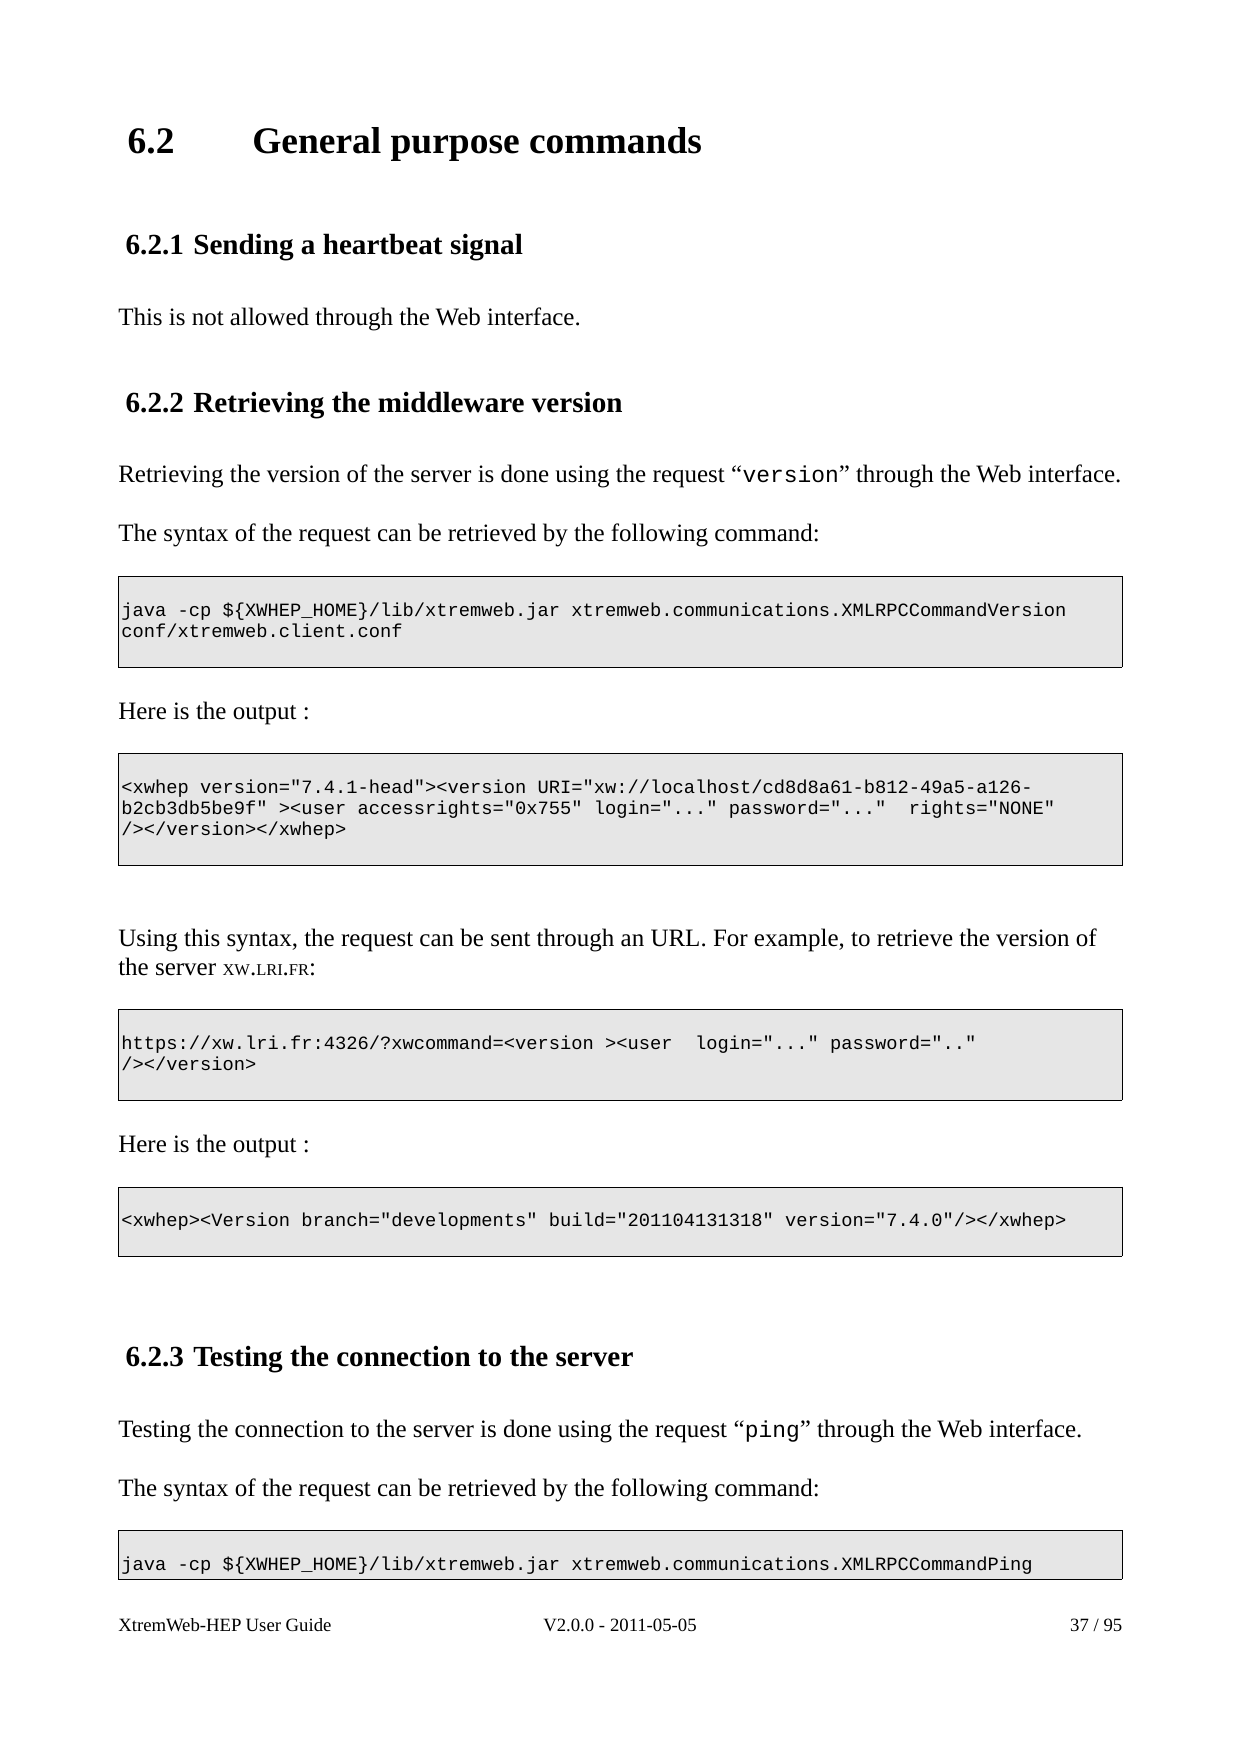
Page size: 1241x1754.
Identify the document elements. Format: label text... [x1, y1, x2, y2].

subtitle General purpose commands [118, 118, 1122, 161]
text Testing the connection to the server is done using the request “ping” through the Web interface. [118, 1414, 1122, 1444]
subtitle Retrieving the middleware version [118, 385, 1122, 418]
text java -cp ${XWHEP_HOME}/lib/xtremweb.jar xtremweb.communications.XMLRPCCommandPing [119, 1551, 1122, 1579]
text Here is the output : [118, 696, 1122, 724]
text This is not allowed through the Web interface. [118, 302, 1122, 331]
text <xwhep version="7.4.1-head"><version URI="xw://localhost/cd8d8a61-b812-49a5-a126-b2cb3db5be9f" ><user accessrights="0x755" login="..." password="..." rights="NONE" /></version></xwhep> [119, 774, 1122, 838]
text <xwhep><Version branch="developments" build="201104131318" version="7.4.0"/></xwhep> [119, 1208, 1122, 1229]
subtitle Sending a heartbeat signal [118, 227, 1122, 261]
text Using this syntax, the request can be sent through an URL. For example, to retrieve the version of the server xw.lri.fr: [118, 923, 1122, 981]
text The syntax of the request can be retrieved by the following command: [118, 518, 1122, 547]
text The syntax of the request can be retrieved by the following command: [118, 1473, 1122, 1501]
text https://xw.lri.fr:4326/?xwcommand=<version ><user login="..." password=".." /></version> [119, 1031, 1122, 1073]
text java -cp ${XWHEP_HOME}/lib/xtremweb.jar xtremweb.communications.XMLRPCCommandVersion conf/xtremweb.client.conf [119, 597, 1122, 640]
subtitle Testing the connection to the server [118, 1339, 1122, 1372]
text Here is the output : [118, 1129, 1122, 1158]
text Retrieving the version of the server is done using the request “version” through the Web interface. [118, 459, 1122, 490]
